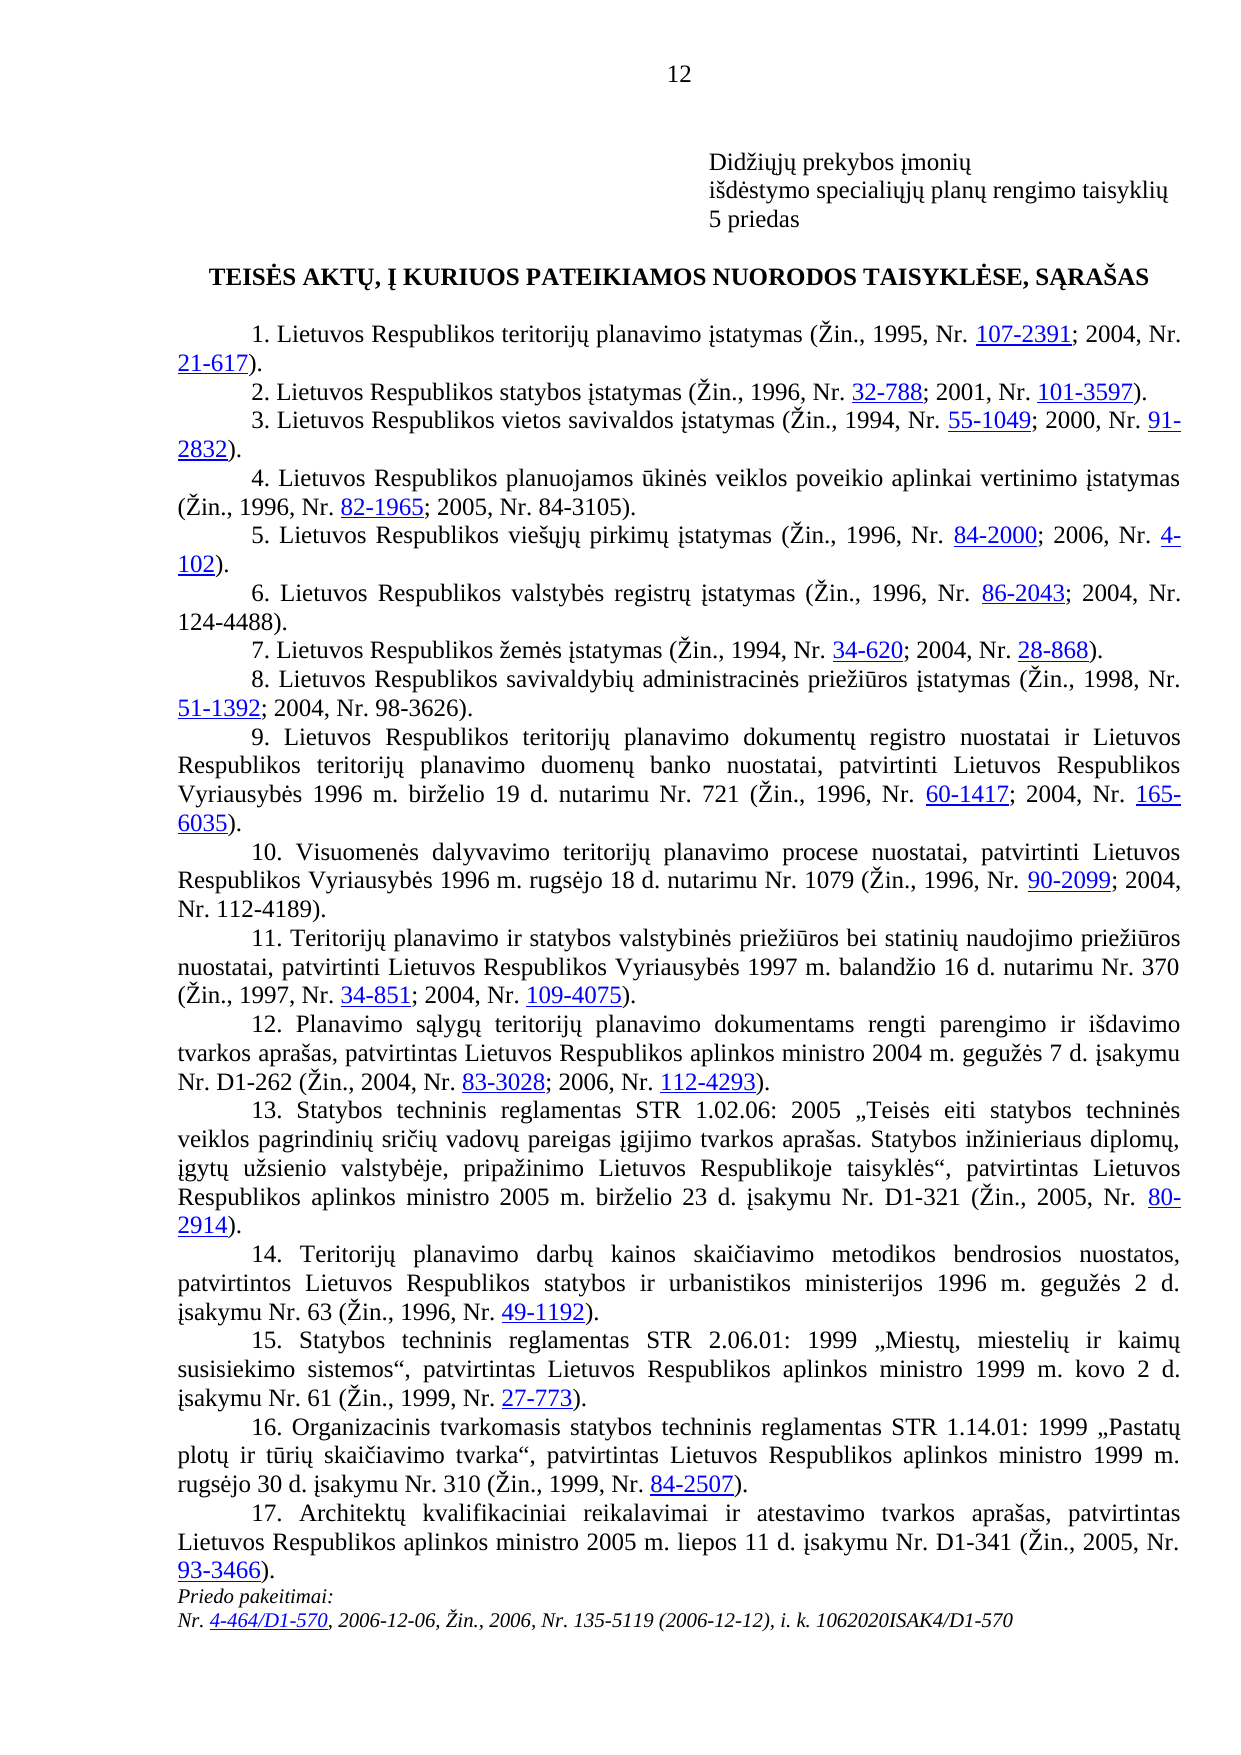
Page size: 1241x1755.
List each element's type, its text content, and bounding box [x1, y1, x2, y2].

text 4. Lietuvos Respublikos planuojamos ūkinės veiklos poveikio aplinkai vertinimo įstatymas (Žin., 1996, Nr. 82-1965; 2005, Nr. 84-3105). [177, 463, 1181, 521]
text 2. Lietuvos Respublikos statybos įstatymas (Žin., 1996, Nr. 32-788; 2001, Nr. 101-3597). [177, 377, 1181, 406]
text 9. Lietuvos Respublikos teritorijų planavimo dokumentų registro nuostatai ir Lietuvos Respublikos teritorijų planavimo duomenų banko nuostatai, patvirtinti Lietuvos Respublikos Vyriausybės 1996 m. birželio 19 d. nutarimu Nr. 721 (Žin., 1996, Nr. 60-1417; 2004, Nr. 165-6035). [177, 722, 1181, 837]
text 17. Architektų kvalifikaciniai reikalavimai ir atestavimo tvarkos aprašas, patvirtintas Lietuvos Respublikos aplinkos ministro 2005 m. liepos 11 d. įsakymu Nr. D1-341 (Žin., 2005, Nr. 93-3466). [177, 1498, 1181, 1584]
text 13. Statybos techninis reglamentas STR 1.02.06: 2005 „Teisės eiti statybos techninės veiklos pagrindinių sričių vadovų pareigas įgijimo tvarkos aprašas. Statybos inžinieriaus diplomų, įgytų užsienio valstybėje, pripažinimo Lietuvos Respublikoje taisyklės“, patvirtintas Lietuvos Respublikos aplinkos ministro 2005 m. birželio 23 d. įsakymu Nr. D1-321 (Žin., 2005, Nr. 80-2914). [177, 1096, 1181, 1239]
text išdėstymo specialiųjų planų rengimo taisyklių [177, 176, 1181, 204]
text Priedo pakeitimai: [177, 1584, 1181, 1608]
text TEISĖS AKTŲ, Į KURIUOS PATEIKIAMOS NUORODOS TAISYKLĖSE, SĄRAŠAS [177, 262, 1181, 291]
text Nr. 4-464/D1-570, 2006-12-06, Žin., 2006, Nr. 135-5119 (2006-12-12), i. k. 1062020ISAK4/D1-570 [177, 1608, 1181, 1632]
text Didžiųjų prekybos įmonių [709, 147, 1181, 176]
text 11. Teritorijų planavimo ir statybos valstybinės priežiūros bei statinių naudojimo priežiūros nuostatai, patvirtinti Lietuvos Respublikos Vyriausybės 1997 m. balandžio 16 d. nutarimu Nr. 370 (Žin., 1997, Nr. 34-851; 2004, Nr. 109-4075). [177, 923, 1181, 1009]
text 5 priedas [177, 204, 1181, 233]
text 15. Statybos techninis reglamentas STR 2.06.01: 1999 „Miestų, miestelių ir kaimų susisiekimo sistemos“, patvirtintas Lietuvos Respublikos aplinkos ministro 1999 m. kovo 2 d. įsakymu Nr. 61 (Žin., 1999, Nr. 27-773). [177, 1326, 1181, 1412]
text 8. Lietuvos Respublikos savivaldybių administracinės priežiūros įstatymas (Žin., 1998, Nr. 51-1392; 2004, Nr. 98-3626). [177, 664, 1181, 722]
text 12. Planavimo sąlygų teritorijų planavimo dokumentams rengti parengimo ir išdavimo tvarkos aprašas, patvirtintas Lietuvos Respublikos aplinkos ministro 2004 m. gegužės 7 d. įsakymu Nr. D1-262 (Žin., 2004, Nr. 83-3028; 2006, Nr. 112-4293). [177, 1009, 1181, 1096]
text 7. Lietuvos Respublikos žemės įstatymas (Žin., 1994, Nr. 34-620; 2004, Nr. 28-868). [177, 636, 1181, 664]
text 6. Lietuvos Respublikos valstybės registrų įstatymas (Žin., 1996, Nr. 86-2043; 2004, Nr. 124-4488). [177, 578, 1181, 636]
text 14. Teritorijų planavimo darbų kainos skaičiavimo metodikos bendrosios nuostatos, patvirtintos Lietuvos Respublikos statybos ir urbanistikos ministerijos 1996 m. gegužės 2 d. įsakymu Nr. 63 (Žin., 1996, Nr. 49-1192). [177, 1239, 1181, 1326]
text 1. Lietuvos Respublikos teritorijų planavimo įstatymas (Žin., 1995, Nr. 107-2391; 2004, Nr. 21-617). [177, 319, 1181, 377]
text 3. Lietuvos Respublikos vietos savivaldos įstatymas (Žin., 1994, Nr. 55-1049; 2000, Nr. 91-2832). [177, 406, 1181, 463]
text 10. Visuomenės dalyvavimo teritorijų planavimo procese nuostatai, patvirtinti Lietuvos Respublikos Vyriausybės 1996 m. rugsėjo 18 d. nutarimu Nr. 1079 (Žin., 1996, Nr. 90-2099; 2004, Nr. 112-4189). [177, 837, 1181, 923]
text 5. Lietuvos Respublikos viešųjų pirkimų įstatymas (Žin., 1996, Nr. 84-2000; 2006, Nr. 4-102). [177, 521, 1181, 578]
text 16. Organizacinis tvarkomasis statybos techninis reglamentas STR 1.14.01: 1999 „Pastatų plotų ir tūrių skaičiavimo tvarka“, patvirtintas Lietuvos Respublikos aplinkos ministro 1999 m. rugsėjo 30 d. įsakymu Nr. 310 (Žin., 1999, Nr. 84-2507). [177, 1412, 1181, 1498]
